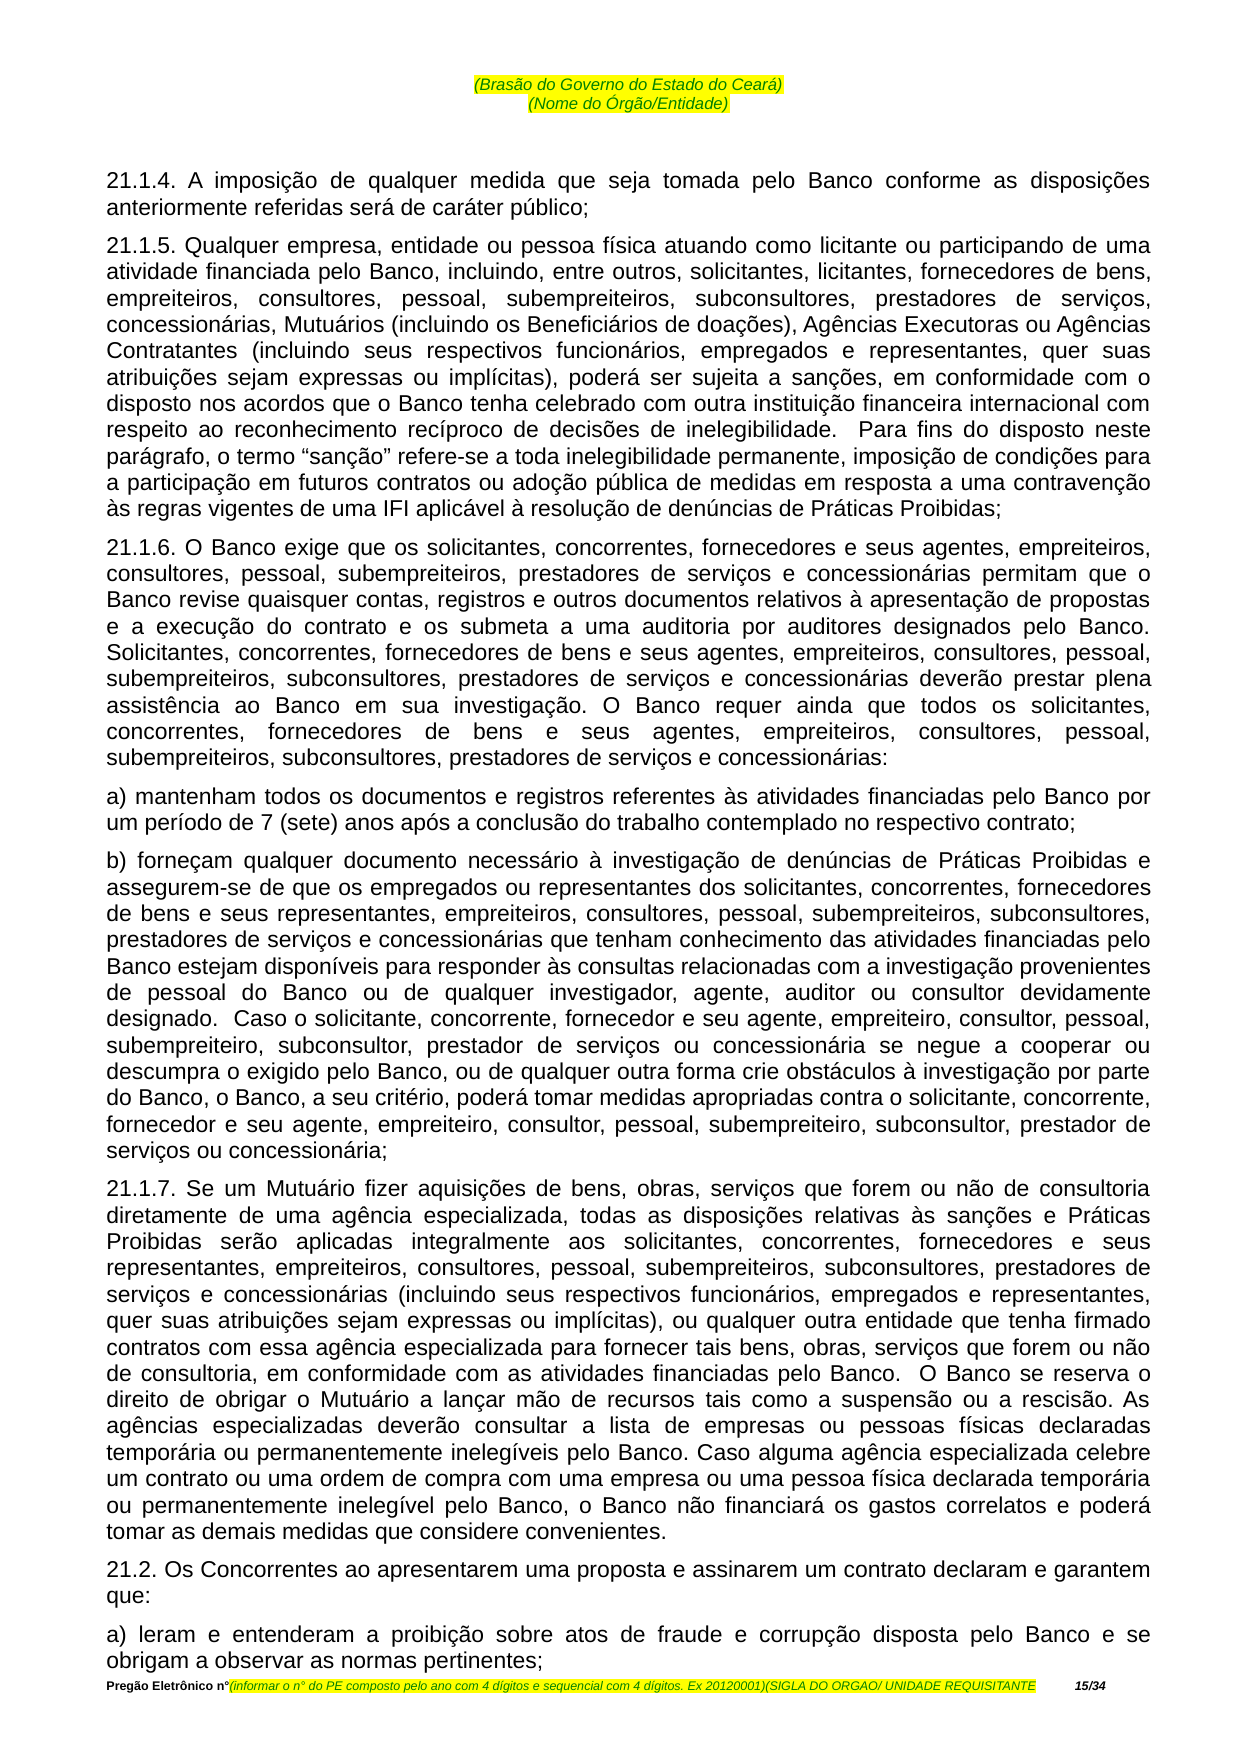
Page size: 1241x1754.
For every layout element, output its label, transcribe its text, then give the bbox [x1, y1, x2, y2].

text 21.1.6. O Banco exige que os solicitantes, concorrentes, fornecedores e seus agentes, empreiteiros, consultores, pessoal, subempreiteiros, prestadores de serviços e concessionárias permitam que o Banco revise quaisquer contas, registros e outros documentos relativos à apresentação de propostas e a execução do contrato e os submeta a uma auditoria por auditores designados pelo Banco. Solicitantes, concorrentes, fornecedores de bens e seus agentes, empreiteiros, consultores, pessoal, subempreiteiros, subconsultores, prestadores de serviços e concessionárias deverão prestar plena assistência ao Banco em sua investigação. O Banco requer ainda que todos os solicitantes, concorrentes, fornecedores de bens e seus agentes, empreiteiros, consultores, pessoal, subempreiteiros, subconsultores, prestadores de serviços e concessionárias: [106, 533, 1152, 771]
text a) mantenham todos os documentos e registros referentes às atividades financiadas pelo Banco por um período de 7 (sete) anos após a conclusão do trabalho contemplado no respectivo contrato; [106, 783, 1152, 835]
text a) leram e entenderam a proibição sobre atos de fraude e corrupção disposta pelo Banco e se obrigam a observar as normas pertinentes; [106, 1621, 1152, 1673]
text 21.2. Os Concorrentes ao apresentarem uma proposta e assinarem um contrato declaram e garantem que: [106, 1556, 1152, 1609]
text 21.1.7. Se um Mutuário fizer aquisições de bens, obras, serviços que forem ou não de consultoria diretamente de uma agência especializada, todas as disposições relativas às sanções e Práticas Proibidas serão aplicadas integralmente aos solicitantes, concorrentes, fornecedores e seus representantes, empreiteiros, consultores, pessoal, subempreiteiros, subconsultores, prestadores de serviços e concessionárias (incluindo seus respectivos funcionários, empregados e representantes, quer suas atribuições sejam expressas ou implícitas), ou qualquer outra entidade que tenha firmado contratos com essa agência especializada para fornecer tais bens, obras, serviços que forem ou não de consultoria, em conformidade com as atividades financiadas pelo Banco. O Banco se reserva o direito de obrigar o Mutuário a lançar mão de recursos tais como a suspensão ou a rescisão. As agências especializadas deverão consultar a lista de empresas ou pessoas físicas declaradas temporária ou permanentemente inelegíveis pelo Banco. Caso alguma agência especializada celebre um contrato ou uma ordem de compra com uma empresa ou uma pessoa física declarada temporária ou permanentemente inelegível pelo Banco, o Banco não financiará os gastos correlatos e poderá tomar as demais medidas que considere convenientes. [106, 1175, 1152, 1544]
text 21.1.5. Qualquer empresa, entidade ou pessoa física atuando como licitante ou participando de uma atividade financiada pelo Banco, incluindo, entre outros, solicitantes, licitantes, fornecedores de bens, empreiteiros, consultores, pessoal, subempreiteiros, subconsultores, prestadores de serviços, concessionárias, Mutuários (incluindo os Beneficiários de doações), Agências Executoras ou Agências Contratantes (incluindo seus respectivos funcionários, empregados e representantes, quer suas atribuições sejam expressas ou implícitas), poderá ser sujeita a sanções, em conformidade com o disposto nos acordos que o Banco tenha celebrado com outra instituição financeira internacional com respeito ao reconhecimento recíproco de decisões de inelegibilidade. Para fins do disposto neste parágrafo, o termo “sanção” refere-se a toda inelegibilidade permanente, imposição de condições para a participação em futuros contratos ou adoção pública de medidas em resposta a uma contravenção às regras vigentes de uma IFI aplicável à resolução de denúncias de Práticas Proibidas; [106, 232, 1152, 522]
text b) forneçam qualquer documento necessário à investigação de denúncias de Práticas Proibidas e assegurem-se de que os empregados ou representantes dos solicitantes, concorrentes, fornecedores de bens e seus representantes, empreiteiros, consultores, pessoal, subempreiteiros, subconsultores, prestadores de serviços e concessionárias que tenham conhecimento das atividades financiadas pelo Banco estejam disponíveis para responder às consultas relacionadas com a investigação provenientes de pessoal do Banco ou de qualquer investigador, agente, auditor ou consultor devidamente designado. Caso o solicitante, concorrente, fornecedor e seu agente, empreiteiro, consultor, pessoal, subempreiteiro, subconsultor, prestador de serviços ou concessionária se negue a cooperar ou descumpra o exigido pelo Banco, ou de qualquer outra forma crie obstáculos à investigação por parte do Banco, o Banco, a seu critério, poderá tomar medidas apropriadas contra o solicitante, concorrente, fornecedor e seu agente, empreiteiro, consultor, pessoal, subempreiteiro, subconsultor, prestador de serviços ou concessionária; [106, 847, 1152, 1163]
text 21.1.4. A imposição de qualquer medida que seja tomada pelo Banco conforme as disposições anteriormente referidas será de caráter público; [106, 167, 1152, 220]
